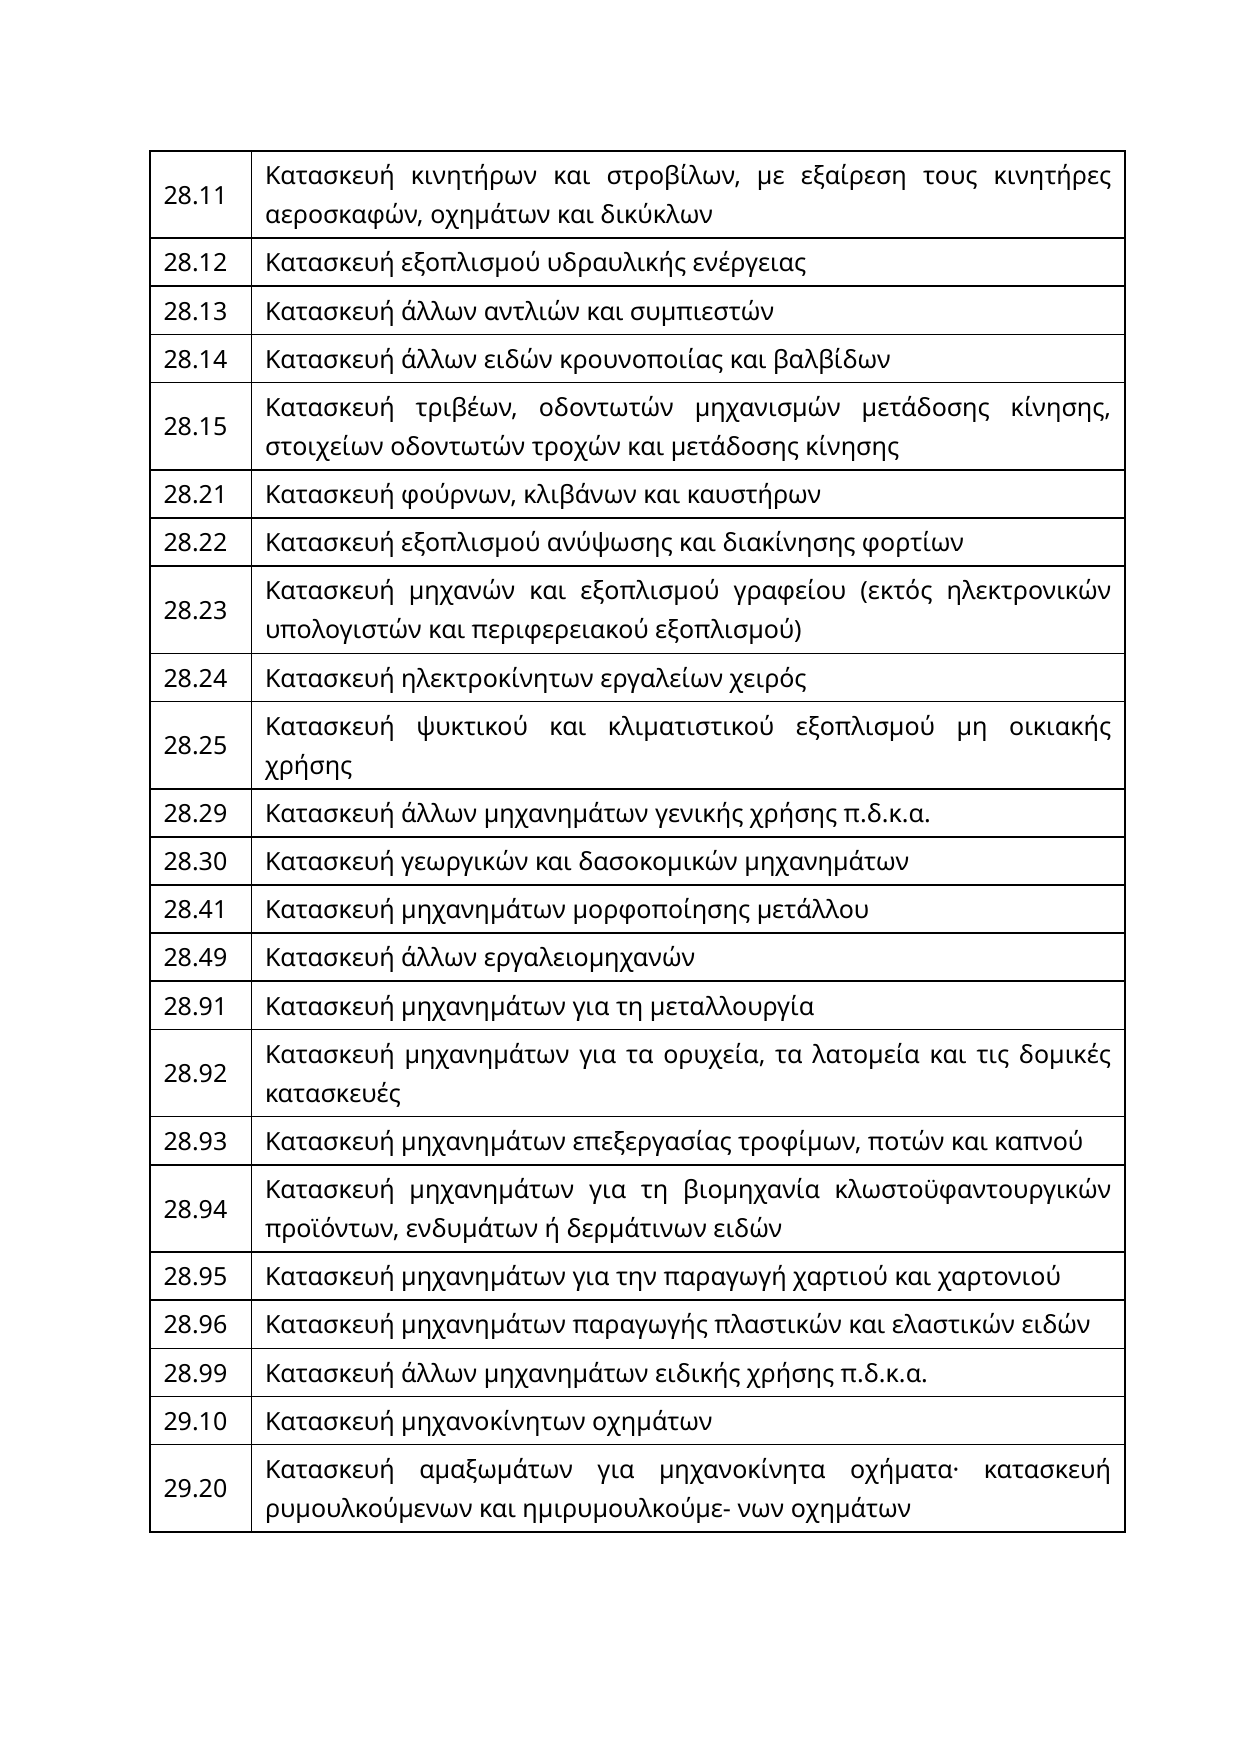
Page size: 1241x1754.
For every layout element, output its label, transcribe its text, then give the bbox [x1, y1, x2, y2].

table_cell Κατασκευή άλλων μηχανημάτων ειδικής χρήσης π.δ.κ.α. [252, 1349, 1124, 1396]
table_cell 29.10 [151, 1397, 251, 1444]
table_cell 28.14 [151, 335, 251, 382]
table_cell Κατασκευή άλλων αντλιών και συμπιεστών [252, 287, 1124, 333]
table_cell Κατασκευή τριβέων, οδοντωτών μηχανισμών μετάδοσης κίνησης, στοιχείων οδοντωτών τροχών και μετάδοσης κίνησης [252, 383, 1124, 469]
table_cell Κατασκευή μηχανημάτων για τη βιομηχανία κλωστοϋφαντουργικών προϊόντων, ενδυμάτων ή δερμάτινων ειδών [252, 1166, 1124, 1251]
table_cell 28.95 [151, 1253, 251, 1299]
table_cell Κατασκευή εξοπλισμού ανύψωσης και διακίνησης φορτίων [252, 519, 1124, 565]
table_cell Κατασκευή μηχανοκίνητων οχημάτων [252, 1397, 1124, 1444]
table_cell Κατασκευή κινητήρων και στροβίλων, με εξαίρεση τους κινητήρες αεροσκαφών, οχημάτων και δικύκλων [252, 152, 1124, 237]
table_cell 28.94 [151, 1166, 251, 1251]
table_cell Κατασκευή μηχανημάτων για την παραγωγή χαρτιού και χαρτονιού [252, 1253, 1124, 1299]
table_cell 28.25 [151, 702, 251, 788]
table_cell 28.96 [151, 1301, 251, 1347]
table_cell 28.92 [151, 1030, 251, 1116]
table_cell Κατασκευή μηχανημάτων για τα ορυχεία, τα λατομεία και τις δομικές κατασκευές [252, 1030, 1124, 1116]
table_cell Κατασκευή αμαξωμάτων για μηχανοκίνητα οχήματα· κατασκευή ρυμουλκούμενων και ημιρυμουλκούμε- νων οχημάτων [252, 1445, 1124, 1531]
table_cell 29.20 [151, 1445, 251, 1531]
table_cell Κατασκευή ψυκτικού και κλιματιστικού εξοπλισμού μη οικιακής χρήσης [252, 702, 1124, 788]
table_cell 28.91 [151, 982, 251, 1028]
table_cell 28.49 [151, 934, 251, 980]
table_cell Κατασκευή εξοπλισμού υδραυλικής ενέργειας [252, 239, 1124, 285]
table_cell 28.21 [151, 471, 251, 517]
table_cell 28.99 [151, 1349, 251, 1396]
table_cell Κατασκευή φούρνων, κλιβάνων και καυστήρων [252, 471, 1124, 517]
table_cell 28.13 [151, 287, 251, 333]
table_cell Κατασκευή μηχανημάτων μορφοποίησης μετάλλου [252, 886, 1124, 932]
table_cell Κατασκευή μηχανών και εξοπλισμού γραφείου (εκτός ηλεκτρονικών υπολογιστών και περιφερειακού εξοπλισμού) [252, 567, 1124, 652]
table_cell 28.24 [151, 654, 251, 701]
table_cell 28.11 [151, 152, 251, 237]
table_cell Κατασκευή γεωργικών και δασοκομικών μηχανημάτων [252, 838, 1124, 884]
table_cell Κατασκευή άλλων ειδών κρουνοποιίας και βαλβίδων [252, 335, 1124, 382]
table_cell Κατασκευή ηλεκτροκίνητων εργαλείων χειρός [252, 654, 1124, 701]
table_cell Κατασκευή μηχανημάτων για τη μεταλλουργία [252, 982, 1124, 1028]
table_cell Κατασκευή άλλων μηχανημάτων γενικής χρήσης π.δ.κ.α. [252, 790, 1124, 836]
table_cell Κατασκευή μηχανημάτων παραγωγής πλαστικών και ελαστικών ειδών [252, 1301, 1124, 1347]
table_cell Κατασκευή άλλων εργαλειομηχανών [252, 934, 1124, 980]
table_cell 28.12 [151, 239, 251, 285]
table_cell 28.93 [151, 1117, 251, 1164]
table_cell 28.23 [151, 567, 251, 652]
table_cell Κατασκευή μηχανημάτων επεξεργασίας τροφίμων, ποτών και καπνού [252, 1117, 1124, 1164]
table_cell 28.41 [151, 886, 251, 932]
table_cell 28.22 [151, 519, 251, 565]
table_cell 28.29 [151, 790, 251, 836]
table_cell 28.15 [151, 383, 251, 469]
table_cell 28.30 [151, 838, 251, 884]
